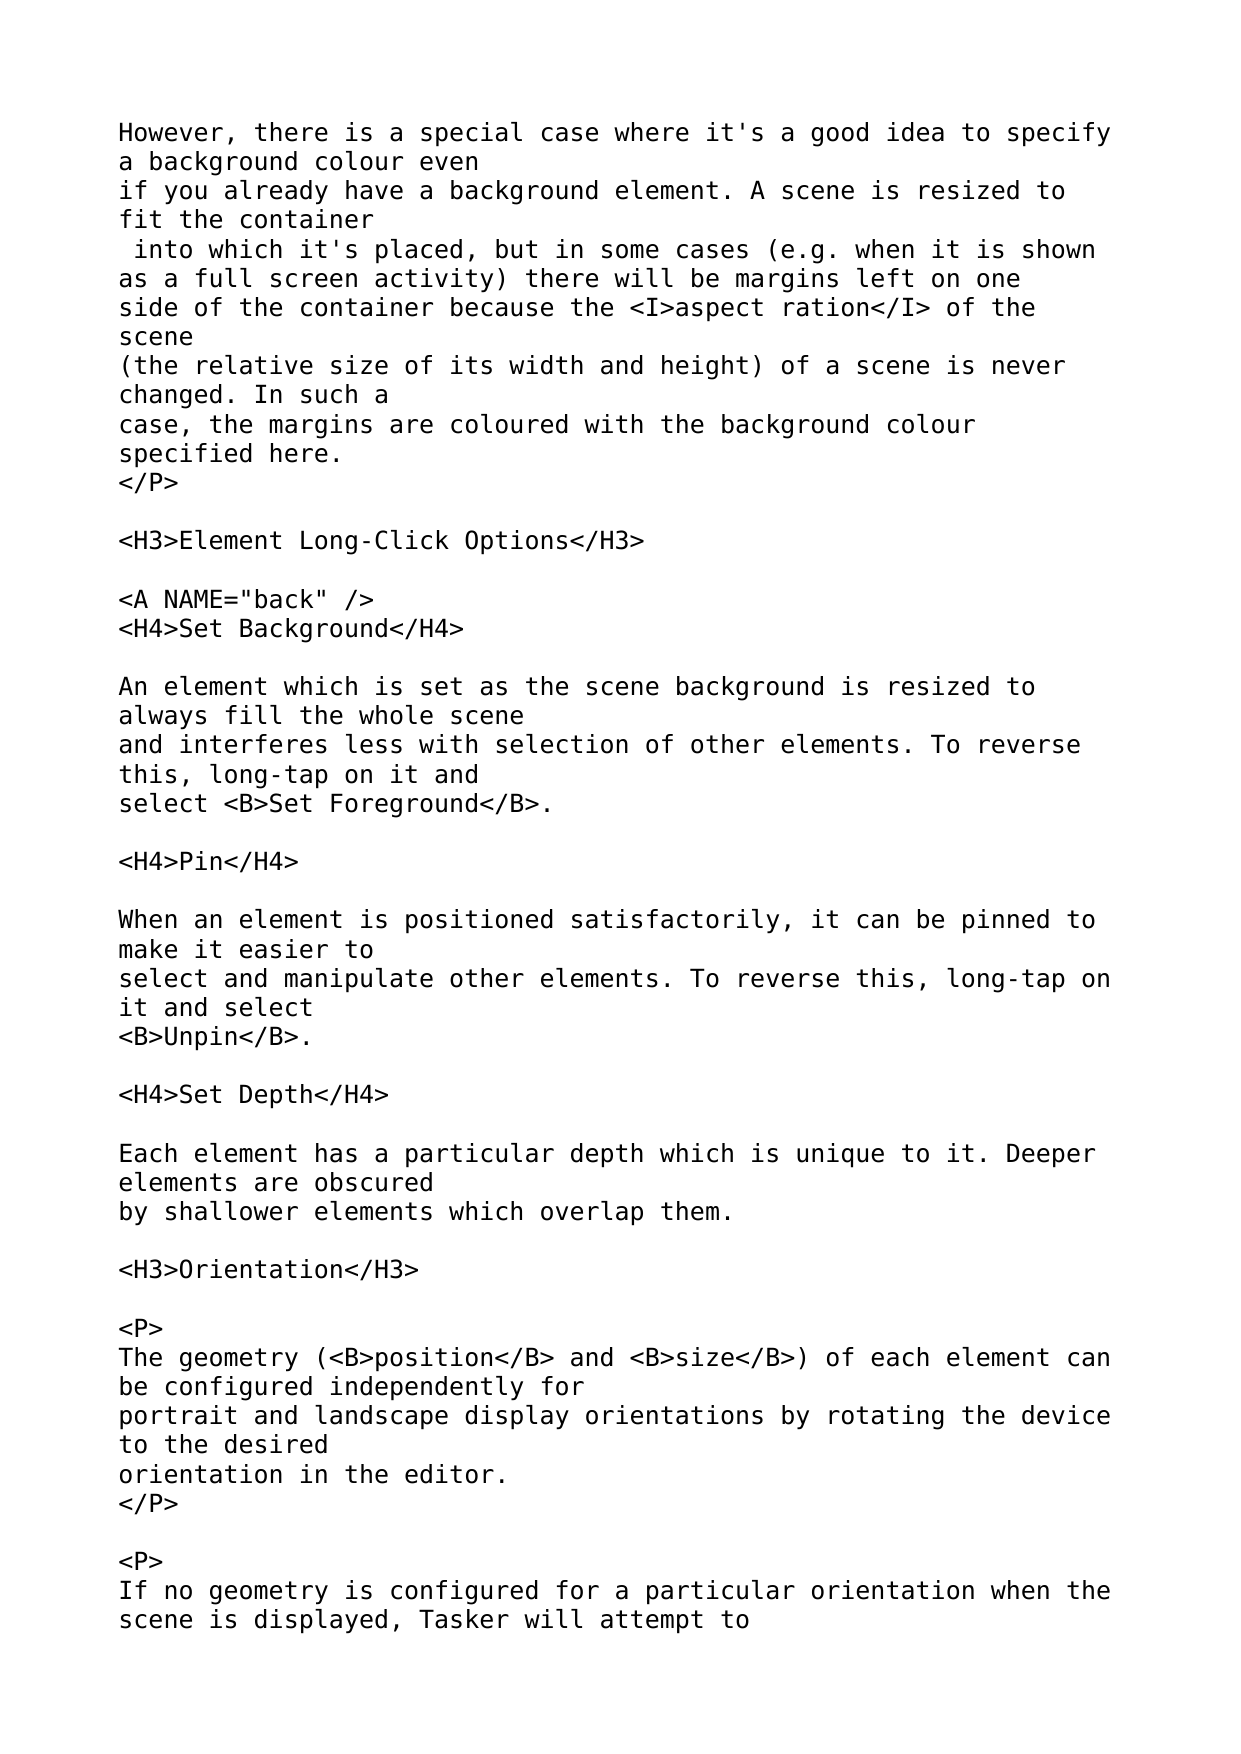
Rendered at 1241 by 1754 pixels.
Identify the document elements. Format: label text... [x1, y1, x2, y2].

text However, there is a special case where it's a good idea to specify a background colour even if you already have a background element. A scene is resized to fit the container into which it's placed, but in some cases (e.g. when it is shown as a full screen activity) there will be margins left on one side of the container because the <I>aspect ration</I> of the scene (the relative size of its width and height) of a scene is never changed. In such a case, the margins are coloured with the background colour specified here. </P> <H3>Element Long-Click Options</H3> <A NAME="back" /> <H4>Set Background</H4> An element which is set as the scene background is resized to always fill the whole scene and interferes less with selection of other elements. To reverse this, long-tap on it and select <B>Set Foreground</B>. <H4>Pin</H4> When an element is positioned satisfactorily, it can be pinned to make it easier to select and manipulate other elements. To reverse this, long-tap on it and select <B>Unpin</B>. <H4>Set Depth</H4> Each element has a particular depth which is unique to it. Deeper elements are obscured by shallower elements which overlap them. <H3>Orientation</H3> <P> The geometry (<B>position</B> and <B>size</B>) of each element can be configured independently for portrait and landscape display orientations by rotating the device to the desired orientation in the editor. </P> <P> If no geometry is configured for a particular orientation when the scene is displayed, Tasker will attempt to [118, 118, 1122, 1635]
